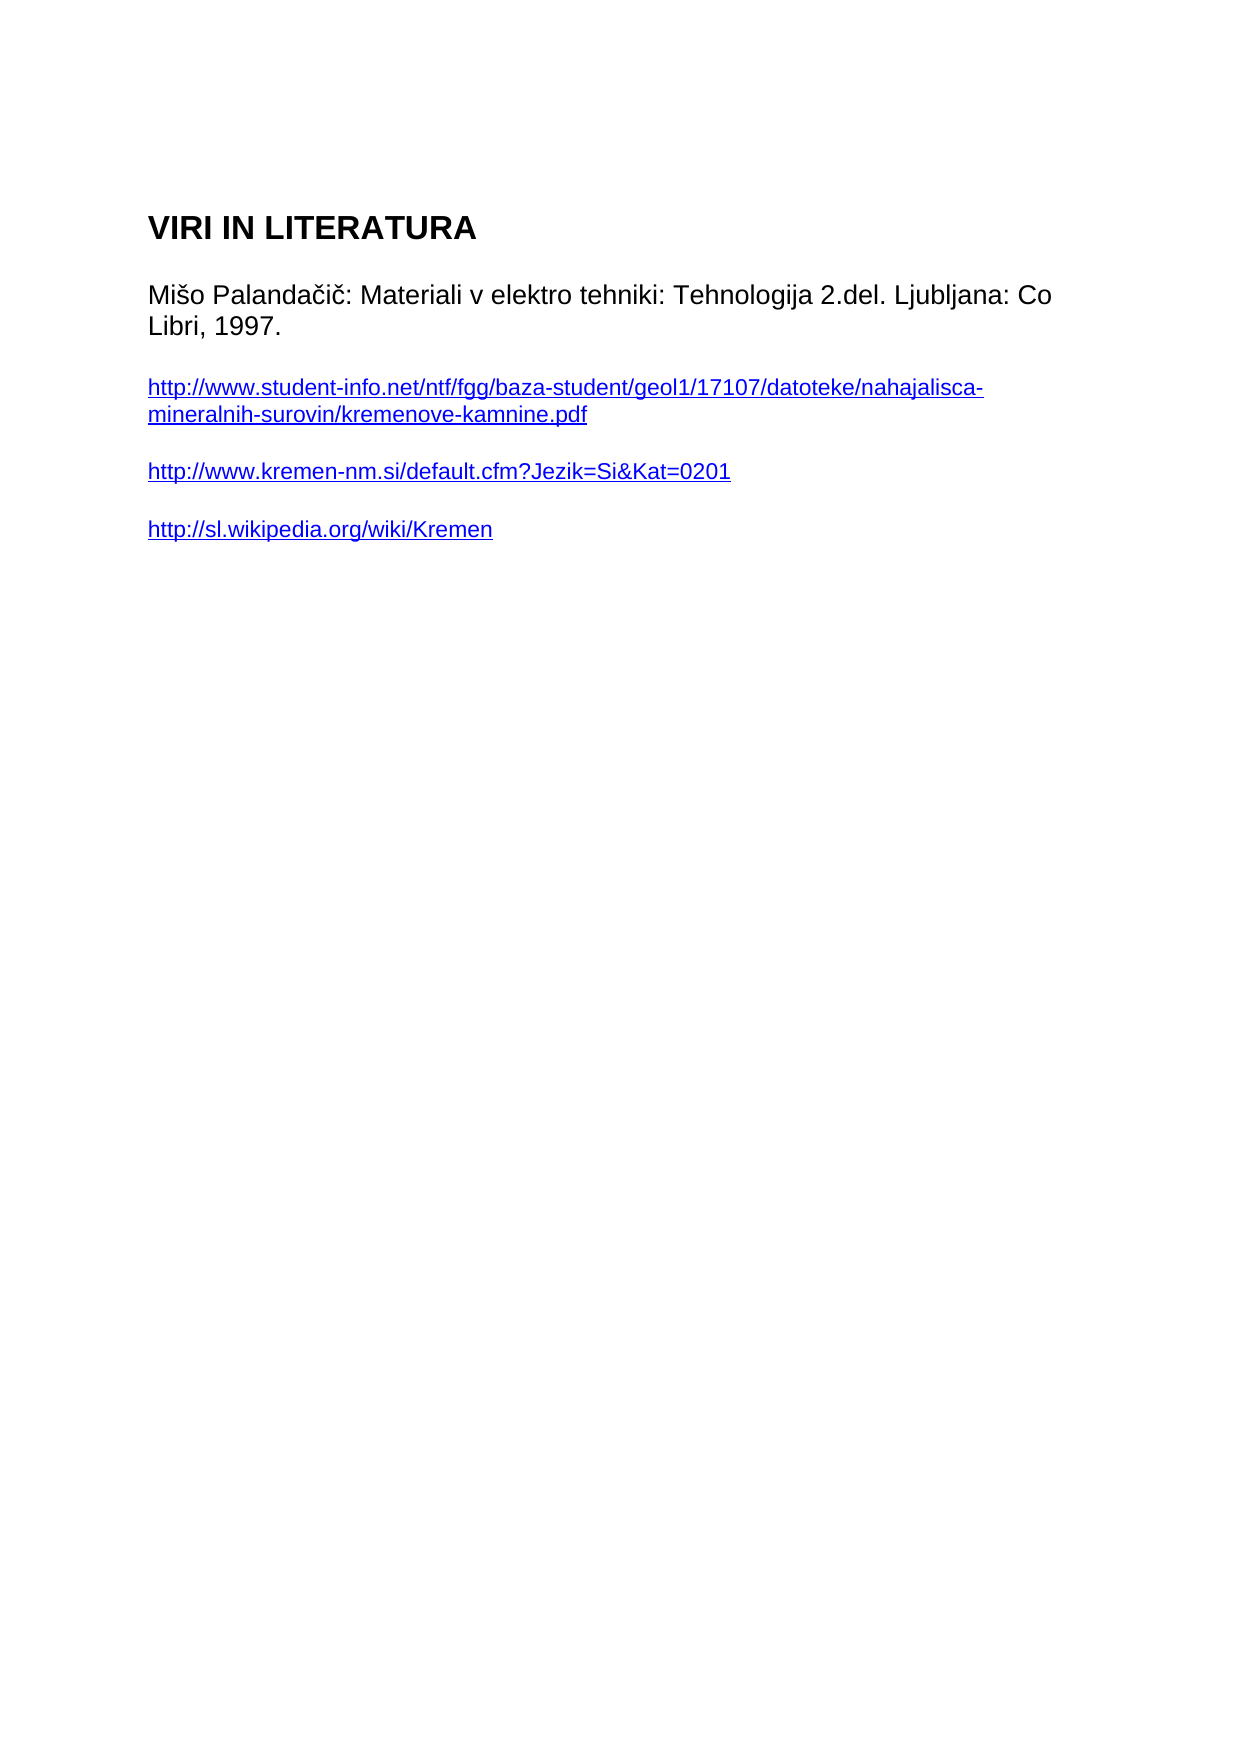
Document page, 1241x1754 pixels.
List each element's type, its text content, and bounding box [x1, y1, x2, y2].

text Mišo Palandačič: Materiali v elektro tehniki: Tehnologija 2.del. Ljubljana: Co Libri, 1997. [148, 279, 1092, 342]
text VIRI IN LITERATURA [148, 208, 1092, 247]
text http://sl.wikipedia.org/wiki/Kremen [148, 516, 1092, 542]
text http://www.student-info.net/ntf/fgg/baza-student/geol1/17107/datoteke/nahajalisca-mineralnih-surovin/kremenove-kamnine.pdf [148, 374, 1092, 427]
text http://www.kremen-nm.si/default.cfm?Jezik=Si&Kat=0201 [148, 458, 1092, 484]
